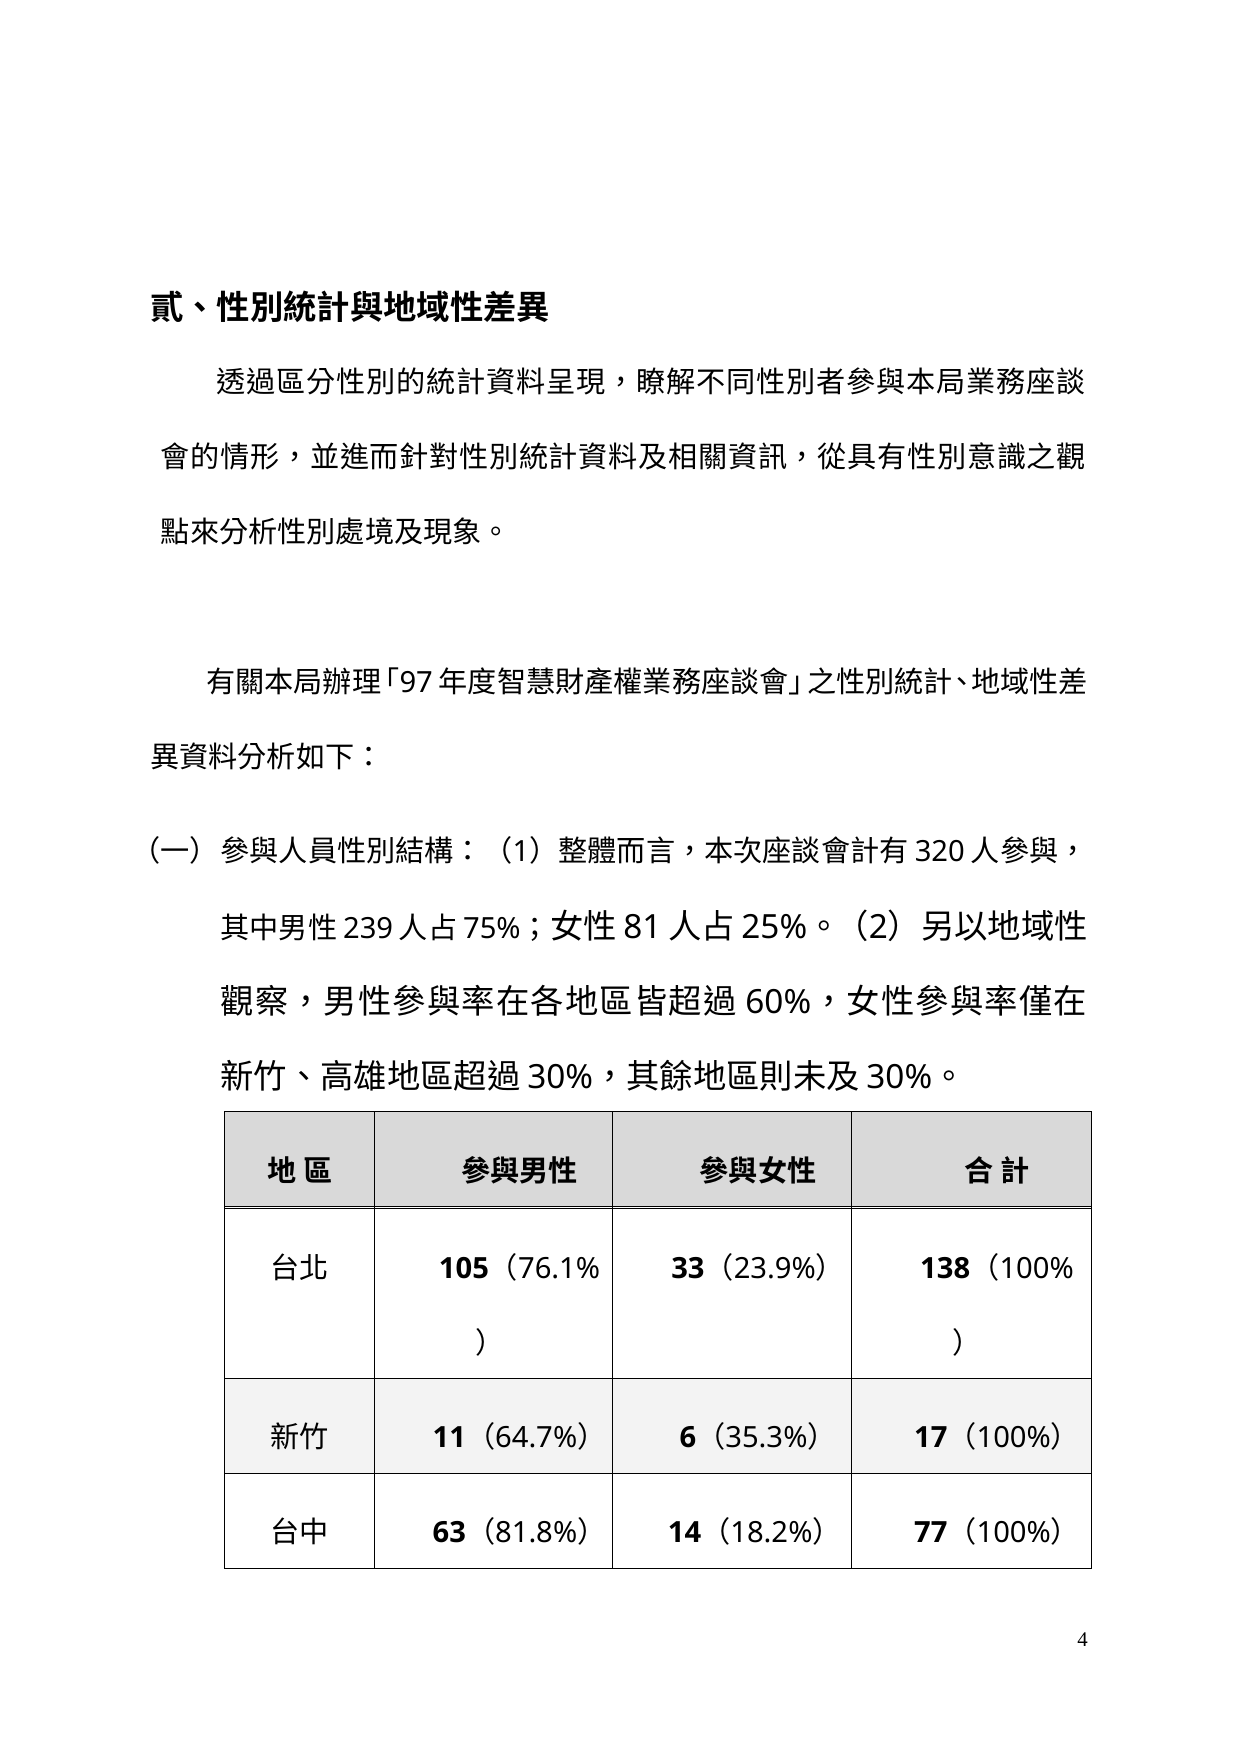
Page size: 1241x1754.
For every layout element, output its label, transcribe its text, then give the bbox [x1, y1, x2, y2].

table_cell 77（100%） [852, 1474, 1091, 1567]
table_cell 14（18.2%） [613, 1474, 851, 1567]
table_cell 33（23.9%） [613, 1209, 851, 1378]
table_header 參與女性 [613, 1112, 851, 1206]
table_cell 11（64.7%） [375, 1379, 612, 1473]
table_header 合 計 [852, 1112, 1091, 1206]
table_cell 63（81.8%） [375, 1474, 612, 1567]
table_cell 138（100%） [852, 1209, 1091, 1378]
table_cell 新竹 [225, 1379, 374, 1473]
table_cell 105（76.1%） [375, 1209, 612, 1378]
text 貳、性別統計與地域性差異 [150, 267, 1087, 342]
table_cell 台中 [225, 1474, 374, 1567]
table_header 地 區 [225, 1112, 374, 1206]
table_header 參與男性 [375, 1112, 612, 1206]
table_cell 台北 [225, 1209, 374, 1378]
table_cell 17（100%） [852, 1379, 1091, 1473]
text 有關本局辦理「97年度智慧財產權業務座談會」之性別統計、地域性差異資料分析如下： [150, 642, 1087, 792]
table_cell 6（35.3%） [613, 1379, 851, 1473]
text 透過區分性別的統計資料呈現，瞭解不同性別者參與本局業務座談會的情形，並進而針對性別統計資料及相關資訊，從具有性別意識之觀點來分析性別處境及現象。 [161, 342, 1087, 567]
list 參與人員性別結構：（1）整體而言，本次座談會計有320人參與，其中男性239人占75%；女性81人占25%。（2）另以地域性觀察，男性參與率在各地區皆超過60%，女性參與率僅在新竹、高雄地區超過30%，其餘地區則未及30%。 [131, 811, 1087, 1111]
